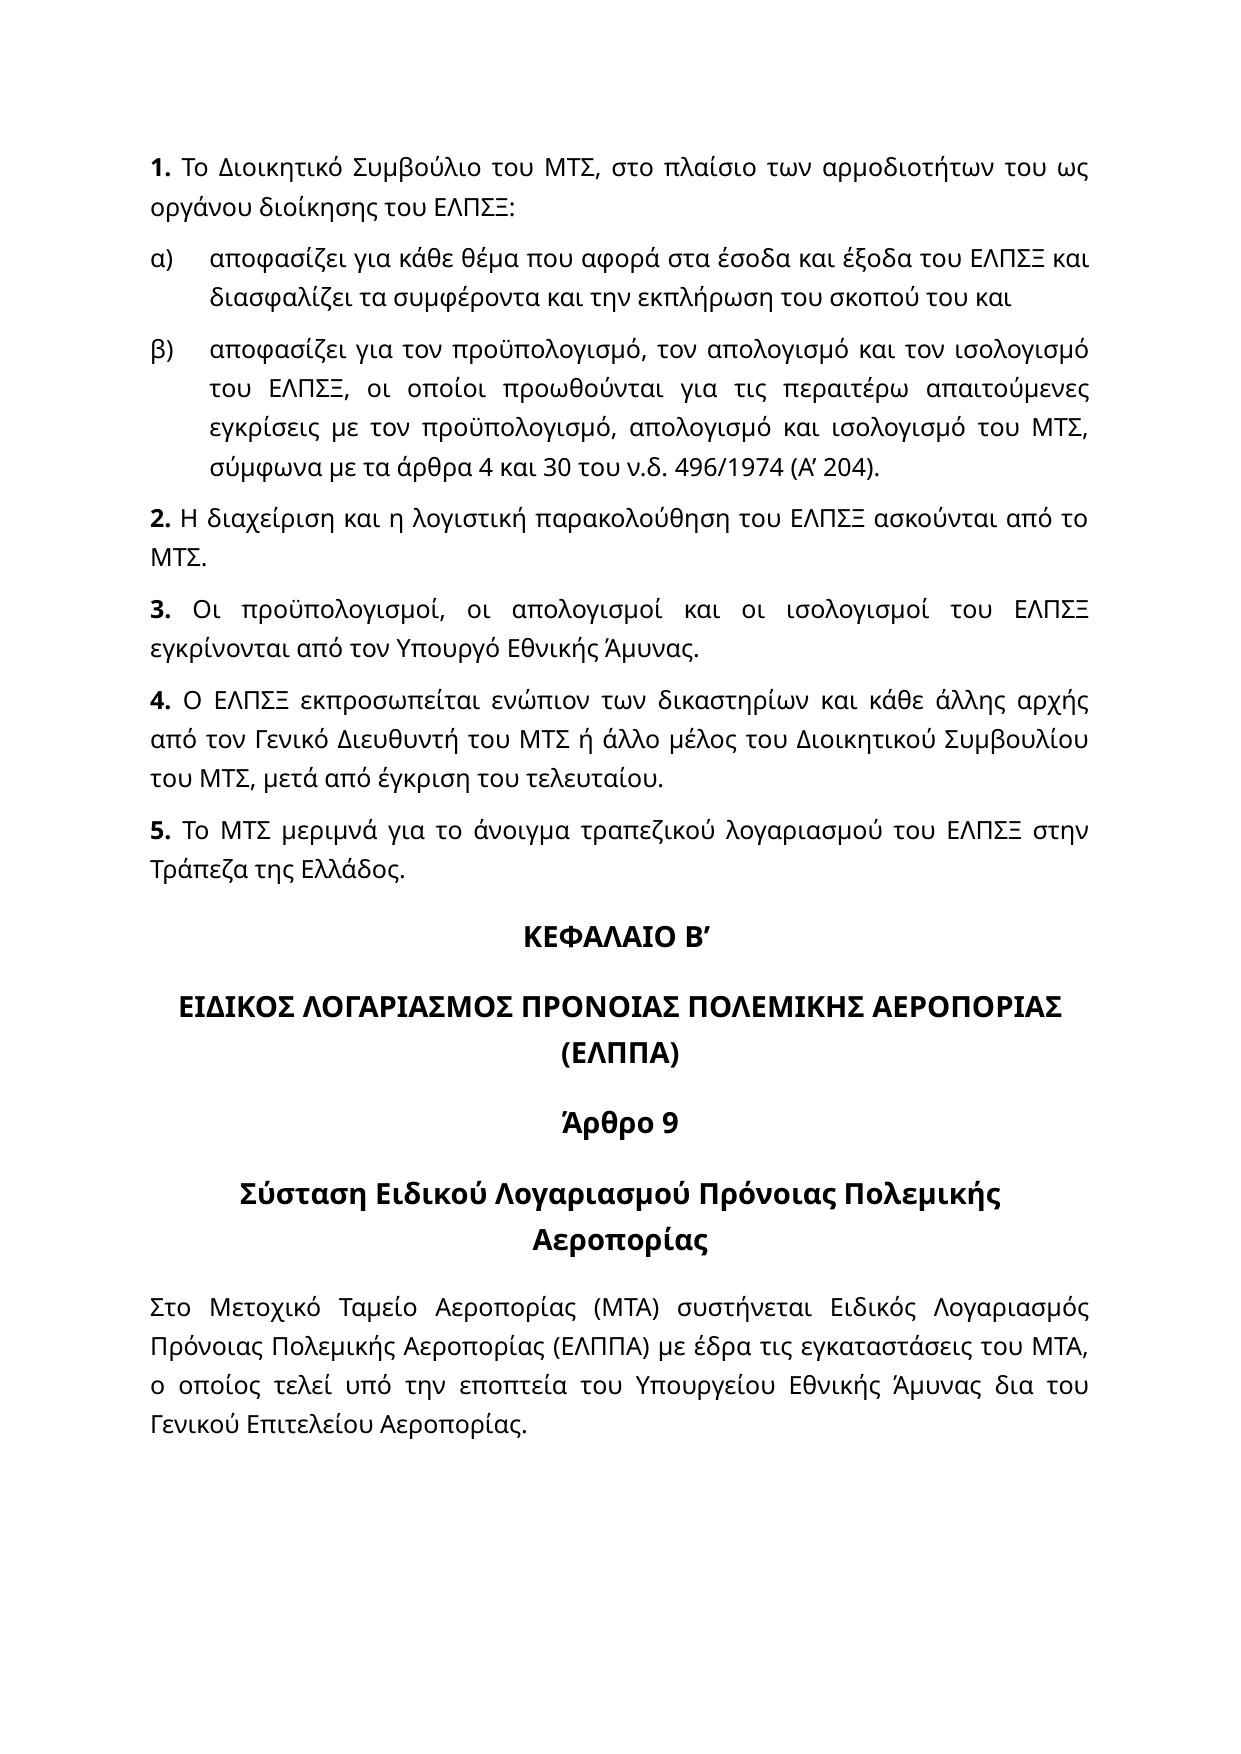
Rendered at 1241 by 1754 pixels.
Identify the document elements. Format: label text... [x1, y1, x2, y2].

text 2. Η διαχείριση και η λογιστική παρακολούθηση του ΕΛΠΣΞ ασκούνται από το ΜΤΣ. [150, 501, 1090, 574]
list β) αποφασίζει για τον προϋπολογισμό, τον απολογισμό και τον ισολογισμό του ΕΛΠΣΞ, οι οποίοι προωθούνται για τις περαιτέρω απαιτούμενες εγκρίσεις με τον προϋπολογισμό, απολογισμό και ισολογισμό του ΜΤΣ, σύμφωνα με τα άρθρα 4 και 30 του ν.δ. 496/1974 (Α’ 204). [150, 332, 1090, 483]
text Στο Μετοχικό Ταμείο Αεροπορίας (ΜΤΑ) συστήνεται Ειδικός Λογαριασμός Πρόνοιας Πολεμικής Αεροπορίας (ΕΛΠΠΑ) με έδρα τις εγκαταστάσεις του ΜΤΑ, ο οποίος τελεί υπό την εποπτεία του Υπουργείου Εθνικής Άμυνας δια του Γενικού Επιτελείου Αεροπορίας. [150, 1289, 1090, 1441]
text 1. Το Διοικητικό Συμβούλιο του ΜΤΣ, στο πλαίσιο των αρμοδιοτήτων του ως οργάνου διοίκησης του ΕΛΠΣΞ: [150, 150, 1090, 223]
subtitle Σύσταση Ειδικού Λογαριασμού Πρόνοιας Πολεμικής Αεροπορίας [150, 1173, 1090, 1259]
list α) αποφασίζει για κάθε θέμα που αφορά στα έσοδα και έξοδα του ΕΛΠΣΞ και διασφαλίζει τα συμφέροντα και την εκπλήρωση του σκοπού του και [150, 241, 1090, 314]
text 4. Ο ΕΛΠΣΞ εκπροσωπείται ενώπιον των δικαστηρίων και κάθε άλλης αρχής από τον Γενικό Διευθυντή του ΜΤΣ ή άλλο μέλος του Διοικητικού Συμβουλίου του ΜΤΣ, μετά από έγκριση του τελευταίου. [150, 682, 1090, 795]
subtitle ΕΙΔΙΚΟΣ ΛΟΓΑΡΙΑΣΜΟΣ ΠΡΟΝΟΙΑΣ ΠΟΛΕΜΙΚΗΣ ΑΕΡΟΠΟΡΙΑΣ (ΕΛΠΠΑ) [150, 986, 1090, 1072]
subtitle ΚΕΦΑΛΑΙΟ Β’ [150, 916, 1090, 956]
text 5. Το ΜΤΣ μεριμνά για το άνοιγμα τραπεζικού λογαριασμού του ΕΛΠΣΞ στην Τράπεζα της Ελλάδος. [150, 812, 1090, 886]
text 3. Οι προϋπολογισμοί, οι απολογισμοί και οι ισολογισμοί του ΕΛΠΣΞ εγκρίνονται από τον Υπουργό Εθνικής Άμυνας. [150, 592, 1090, 665]
subtitle Άρθρο 9 [150, 1103, 1090, 1142]
